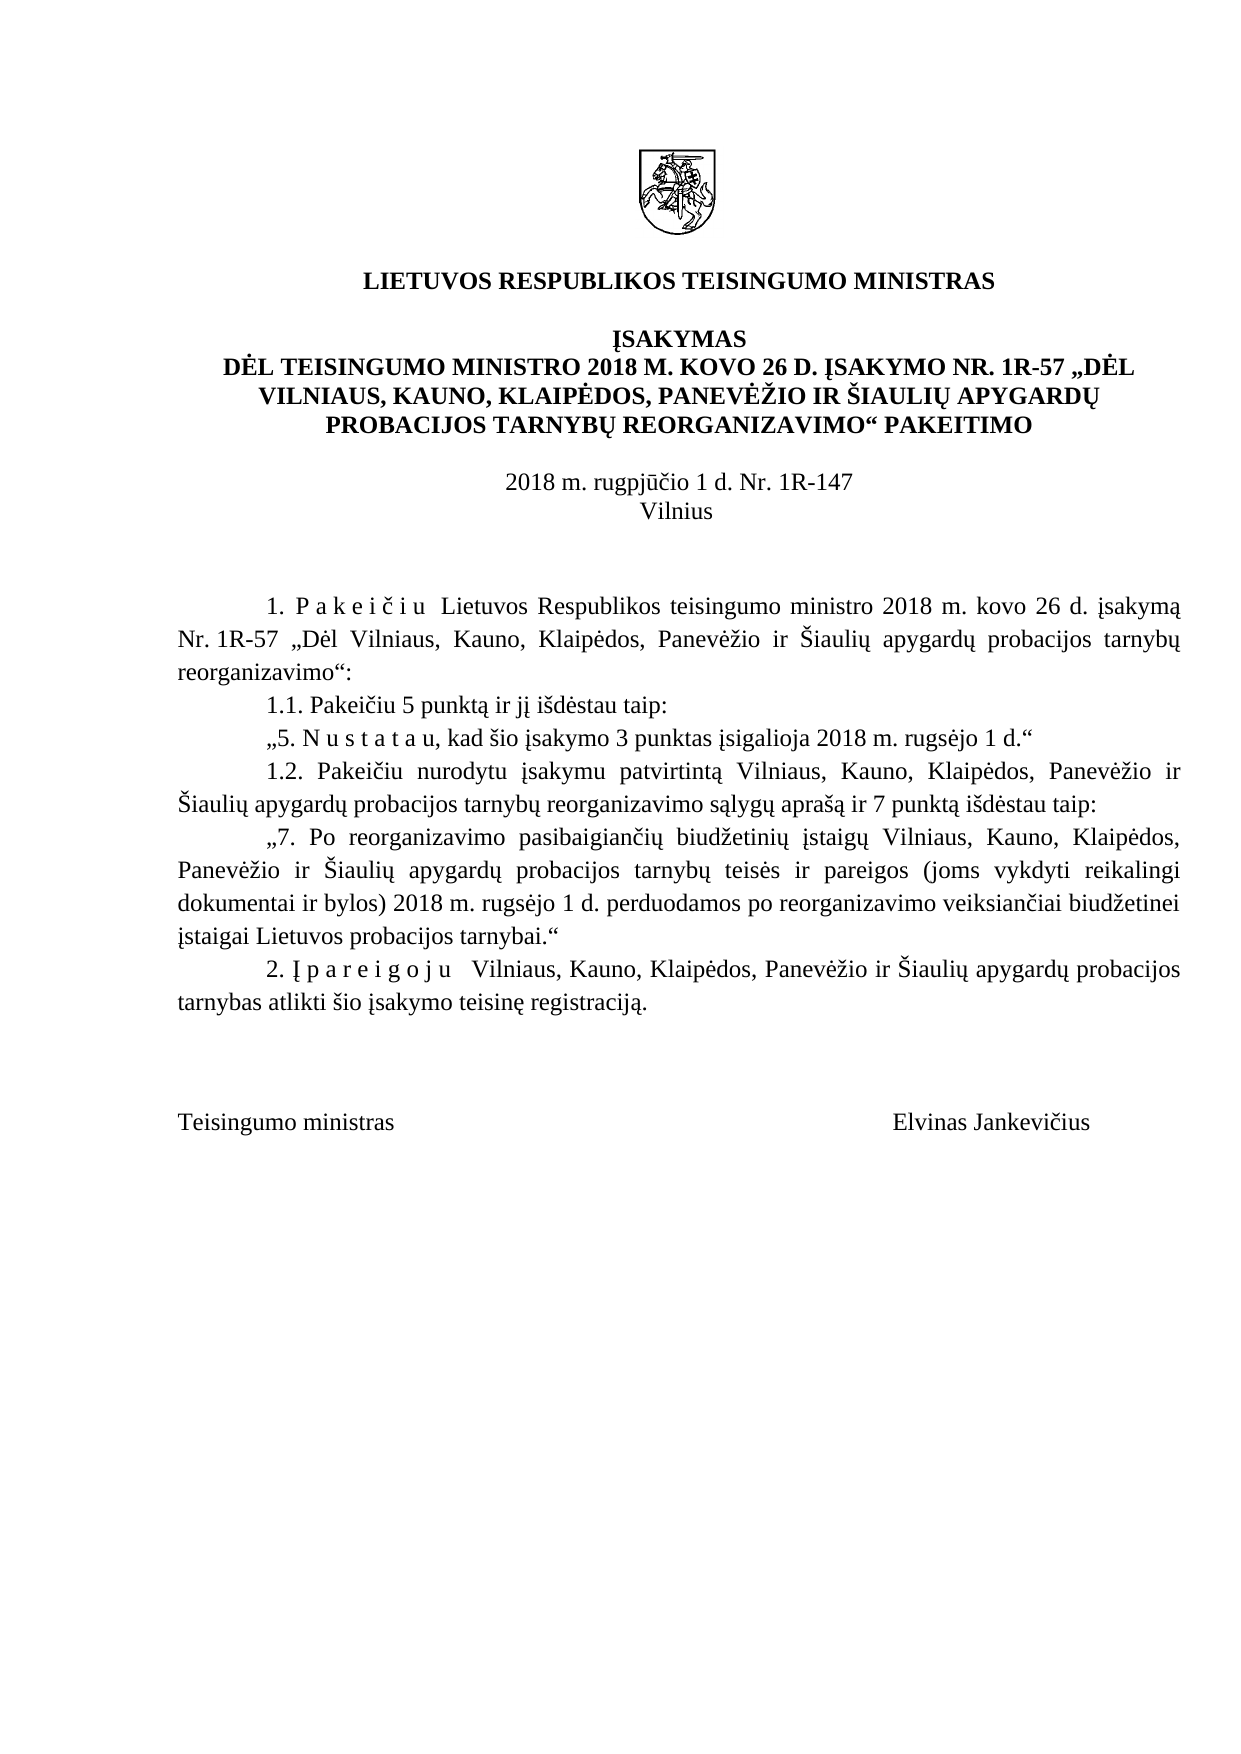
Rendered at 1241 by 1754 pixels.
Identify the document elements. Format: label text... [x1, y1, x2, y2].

text Teisingumo ministras Elvinas Jankevičius [177, 1107, 1181, 1135]
text LIETUVOS RESPUBLIKOS TEISINGUMO MINISTRAS [177, 266, 1181, 295]
text 1.2. Pakeičiu nurodytu įsakymu patvirtintą Vilniaus, Kauno, Klaipėdos, Panevėžio ir Šiaulių apygardų probacijos tarnybų reorganizavimo sąlygų aprašą ir 7 punktą išdėstau taip: [177, 756, 1181, 818]
text Vilnius [177, 496, 1181, 525]
text DĖL TEISINGUMO MINISTRO 2018 M. KOVO 26 D. ĮSAKYMO NR. 1R-57 „DĖL VILNIAUS, KAUNO, KLAIPĖDOS, PANEVĖŽIO IR ŠIAULIŲ APYGARDŲ PROBACIJOS TARNYBŲ REORGANIZAVIMO“ PAKEITIMO [177, 352, 1181, 439]
text 1. Pakeičiu Lietuvos Respublikos teisingumo ministro 2018 m. kovo 26 d. įsakymą Nr. 1R-57 „Dėl Vilniaus, Kauno, Klaipėdos, Panevėžio ir Šiaulių apygardų probacijos tarnybų reorganizavimo“: [177, 591, 1181, 686]
text 2018 m. rugpjūčio 1 d. Nr. 1R-147 [177, 467, 1181, 496]
text 1.1. Pakeičiu 5 punktą ir jį išdėstau taip: [177, 690, 1181, 719]
text 2. Įpareigoju Vilniaus, Kauno, Klaipėdos, Panevėžio ir Šiaulių apygardų probacijos tarnybas atlikti šio įsakymo teisinę registraciją. [177, 954, 1181, 1016]
text ĮSAKYMAS [177, 324, 1181, 352]
text „7. Po reorganizavimo pasibaigiančių biudžetinių įstaigų Vilniaus, Kauno, Klaipėdos, Panevėžio ir Šiaulių apygardų probacijos tarnybų teisės ir pareigos (joms vykdyti reikalingi dokumentai ir bylos) 2018 m. rugsėjo 1 d. perduodamos po reorganizavimo veiksiančiai biudžetinei įstaigai Lietuvos probacijos tarnybai.“ [177, 822, 1181, 950]
text „5. Nustatau, kad šio įsakymo 3 punktas įsigalioja 2018 m. rugsėjo 1 d.“ [177, 723, 1181, 752]
